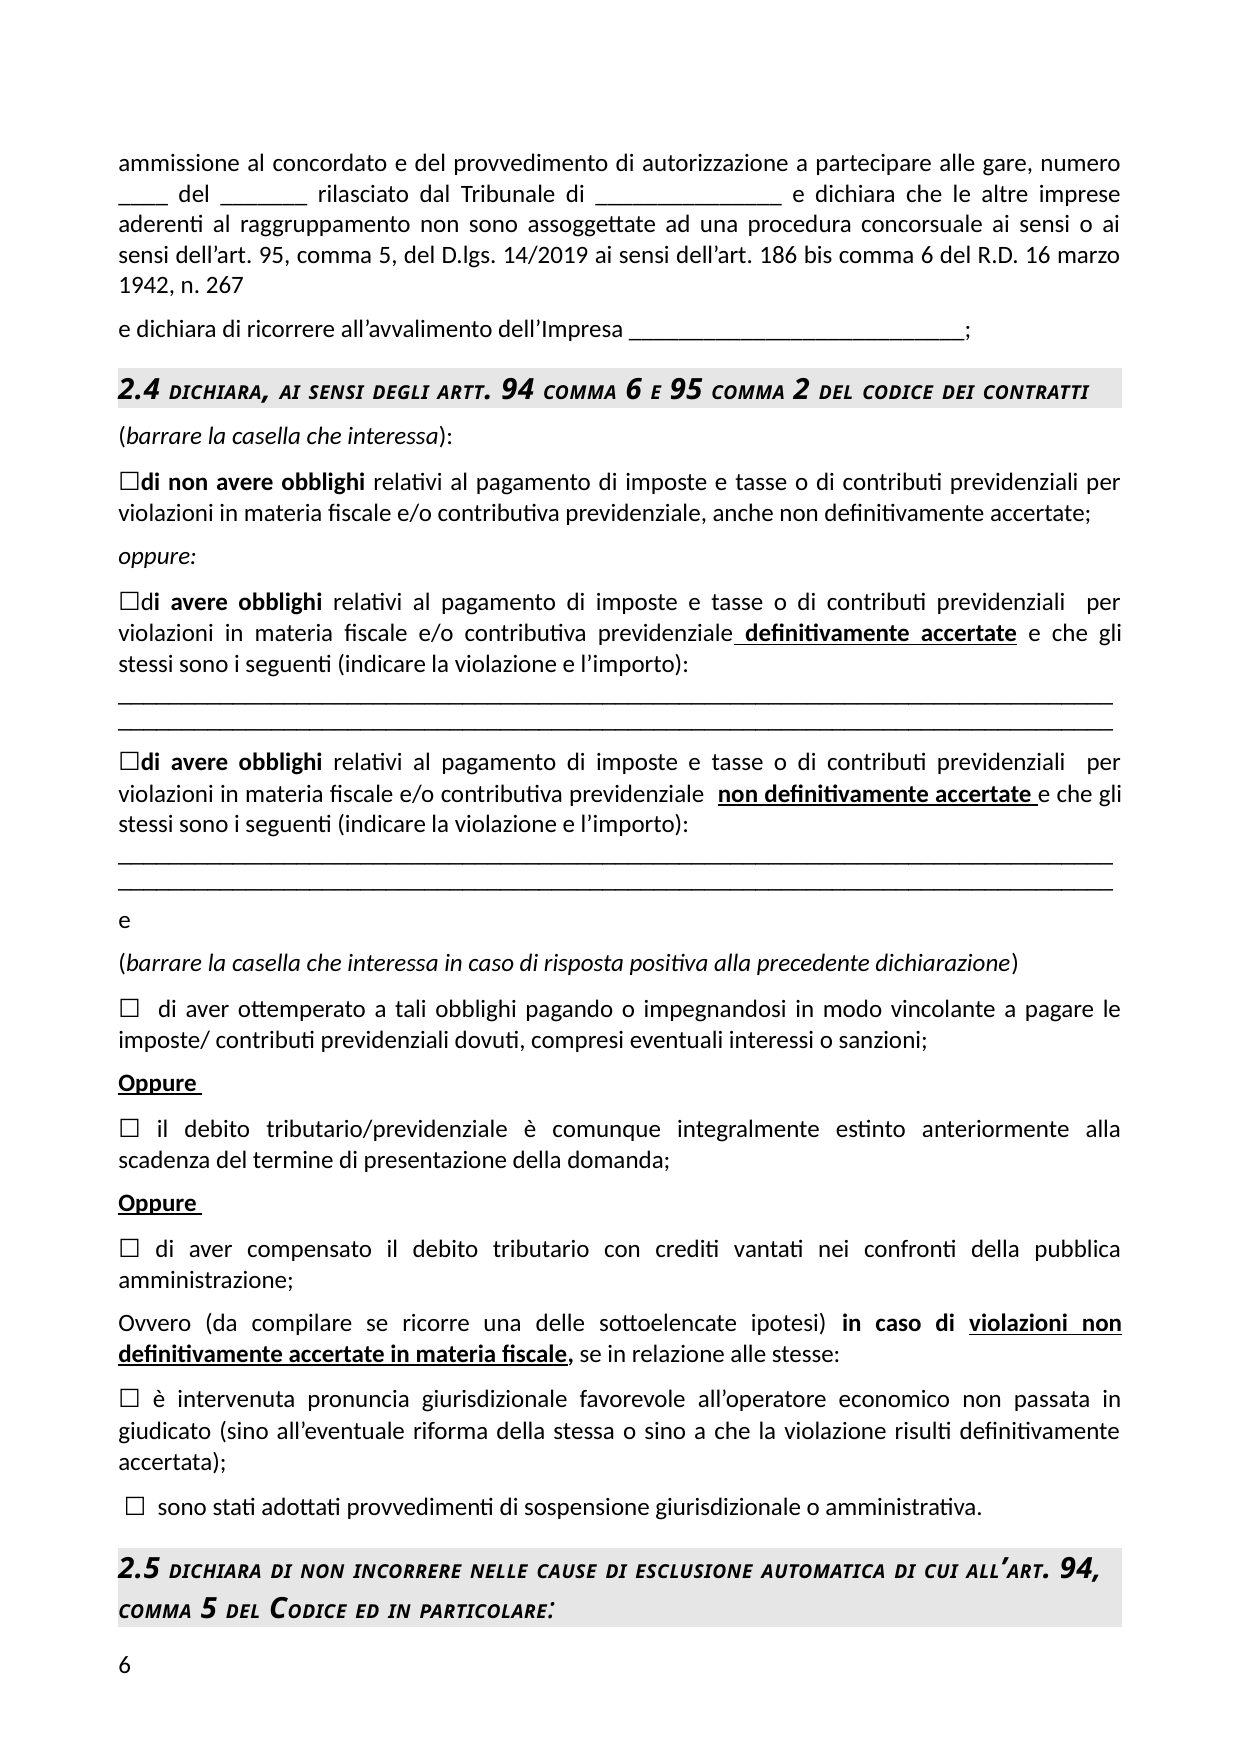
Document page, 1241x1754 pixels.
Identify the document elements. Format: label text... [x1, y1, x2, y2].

text ☐ sono stati adottati provvedimenti di sospensione giurisdizionale o amministrativa. [118, 1489, 1122, 1523]
text Oppure [118, 1067, 1122, 1098]
text Oppure [118, 1187, 1122, 1218]
text ☐ il debito tributario/previdenziale è comunque integralmente estinto anteriormente alla scadenza del termine di presentazione della domanda; [118, 1110, 1122, 1175]
text ☐di avere obblighi relativi al pagamento di imposte e tasse o di contributi previdenziali per violazioni in materia fiscale e/o contributiva previdenziale non definitivamente accertate e che gli stessi sono i seguenti (indicare la violazione e l’importo): ____________________________________________________________________________________________________________________________________________________________ [118, 744, 1122, 892]
text oppure: [118, 541, 1122, 571]
subtitle 2.5 dichiara di non incorrere nelle cause di esclusione automatica di cui all’art. 94, comma 5 del Codice ed in particolare: [118, 1548, 1122, 1627]
text ammissione al concordato e del provvedimento di autorizzazione a partecipare alle gare, numero ____ del _______ rilasciato dal Tribunale di _______________ e dichiara che le altre imprese aderenti al raggruppamento non sono assoggettate ad una procedura concorsuale ai sensi o ai sensi dell’art. 95, comma 5, del D.lgs. 14/2019 ai sensi dell’art. 186 bis comma 6 del R.D. 16 marzo 1942, n. 267 [118, 148, 1122, 300]
text ☐di non avere obblighi relativi al pagamento di imposte e tasse o di contributi previdenziali per violazioni in materia fiscale e/o contributiva previdenziale, anche non definitivamente accertate; [118, 463, 1122, 528]
text ☐ di aver ottemperato a tali obblighi pagando o impegnandosi in modo vincolante a pagare le imposte/ contributi previdenziali dovuti, compresi eventuali interessi o sanzioni; [118, 990, 1122, 1055]
text (barrare la casella che interessa): [118, 420, 1122, 451]
text (barrare la casella che interessa in caso di risposta positiva alla precedente dichiarazione) [118, 947, 1122, 978]
text e [118, 904, 1122, 935]
text ☐ di aver compensato il debito tributario con crediti vantati nei confronti della pubblica amministrazione; [118, 1230, 1122, 1295]
text ☐ è intervenuta pronuncia giurisdizionale favorevole all’operatore economico non passata in giudicato (sino all’eventuale riforma della stessa o sino a che la violazione risulti definitivamente accertata); [118, 1381, 1122, 1476]
subtitle 2.4 dichiara, ai sensi degli artt. 94 comma 6 e 95 comma 2 del codice dei contratti [118, 368, 1122, 408]
text ☐di avere obblighi relativi al pagamento di imposte e tasse o di contributi previdenziali per violazioni in materia fiscale e/o contributiva previdenziale definitivamente accertate e che gli stessi sono i seguenti (indicare la violazione e l’importo): ____________________________________________________________________________________________________________________________________________________________ [118, 583, 1122, 731]
text e dichiara di ricorrere all’avvalimento dell’Impresa ___________________________; [118, 313, 1122, 343]
text Ovvero (da compilare se ricorre una delle sottoelencate ipotesi) in caso di violazioni non definitivamente accertate in materia fiscale, se in relazione alle stesse: [118, 1307, 1122, 1368]
